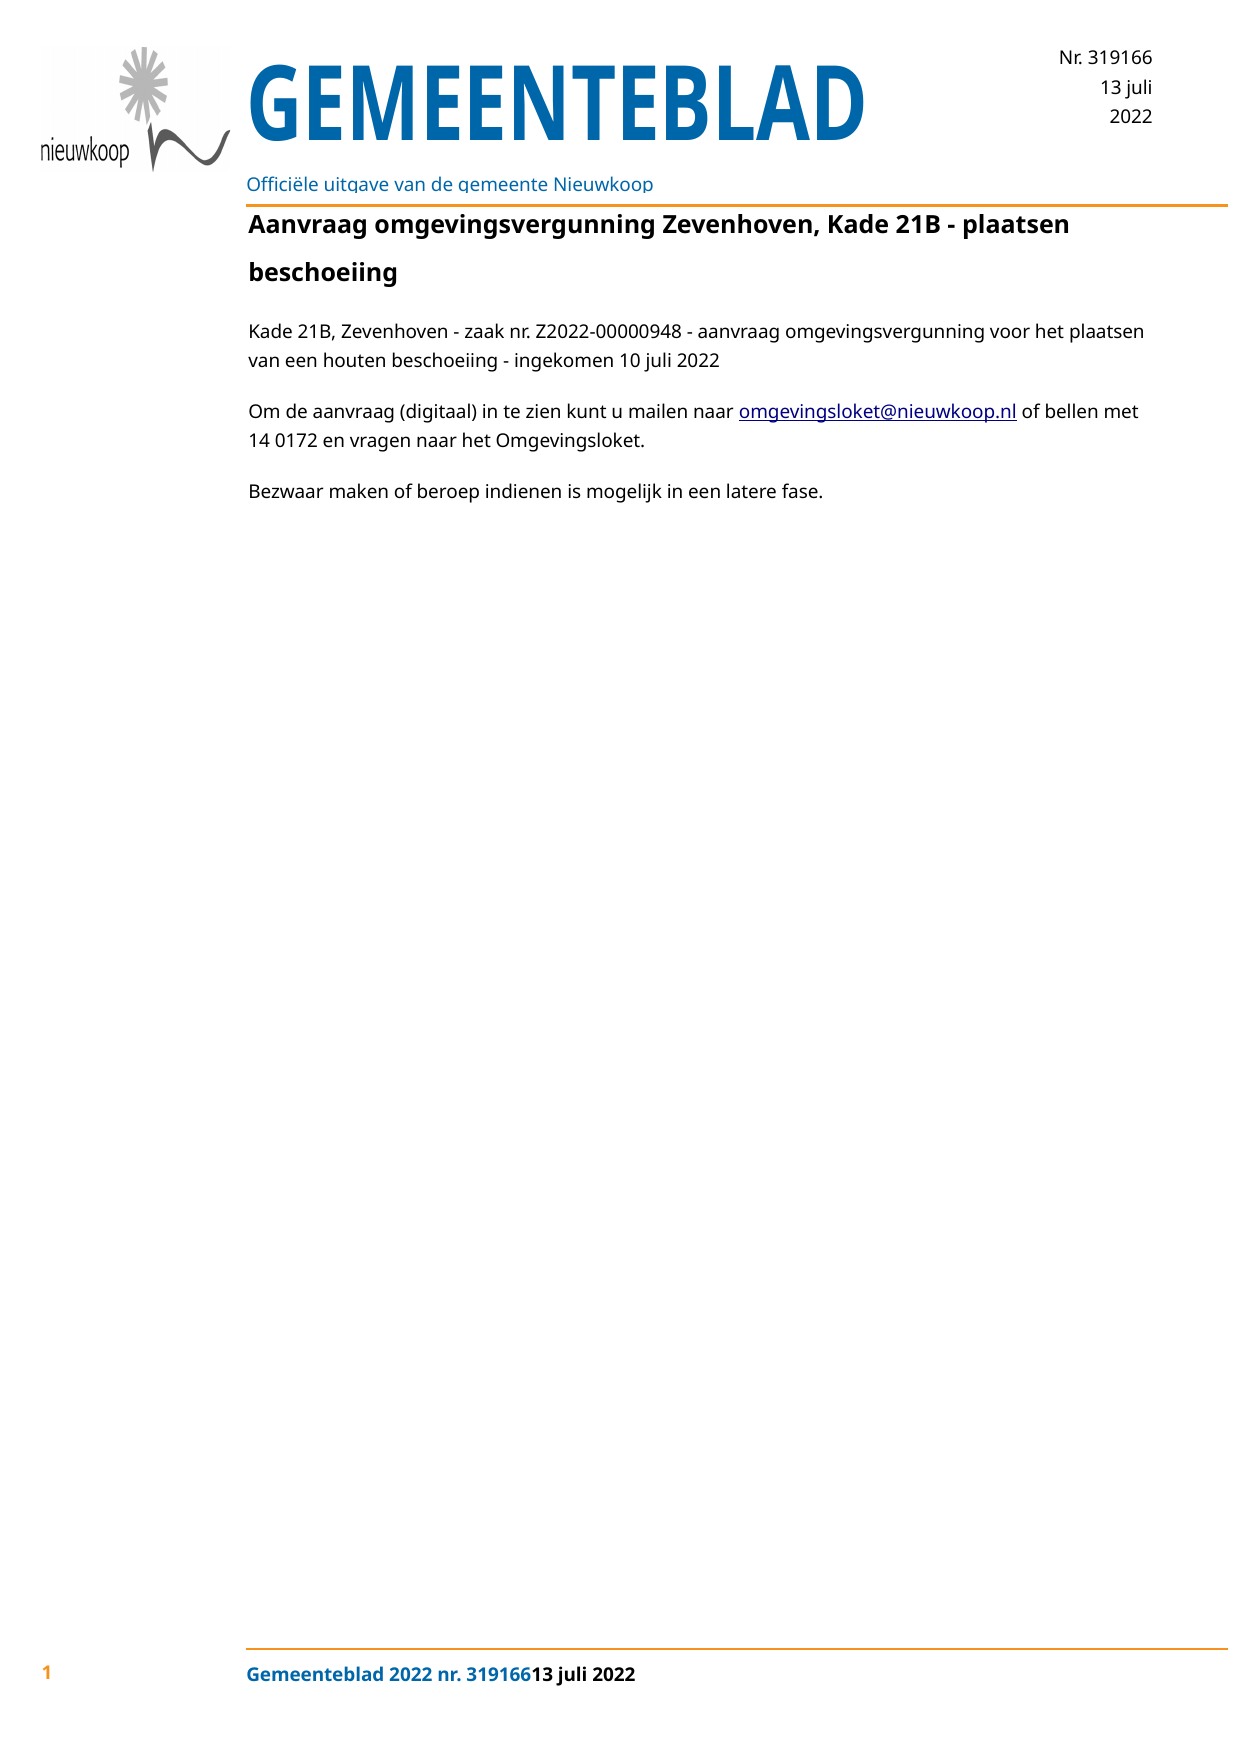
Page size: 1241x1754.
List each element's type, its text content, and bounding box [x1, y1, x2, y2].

picture [41, 47, 231, 172]
text Bezwaar maken of beroep indienen is mogelijk in een latere fase. [248, 478, 1152, 504]
text Om de aanvraag (digitaal) in te zien kunt u mailen naar omgevingsloket@nieuwkoop.nl of bellen met 14 0172 en vragen naar het Omgevingsloket. [248, 398, 1152, 453]
text Aanvraag omgevingsvergunning Zevenhoven, Kade 21B - plaatsen beschoeiing [248, 207, 1152, 288]
text Kade 21B, Zevenhoven - zaak nr. Z2022-00000948 - aanvraag omgevingsvergunning voor het plaatsen van een houten beschoeiing - ingekomen 10 juli 2022 [248, 318, 1152, 373]
